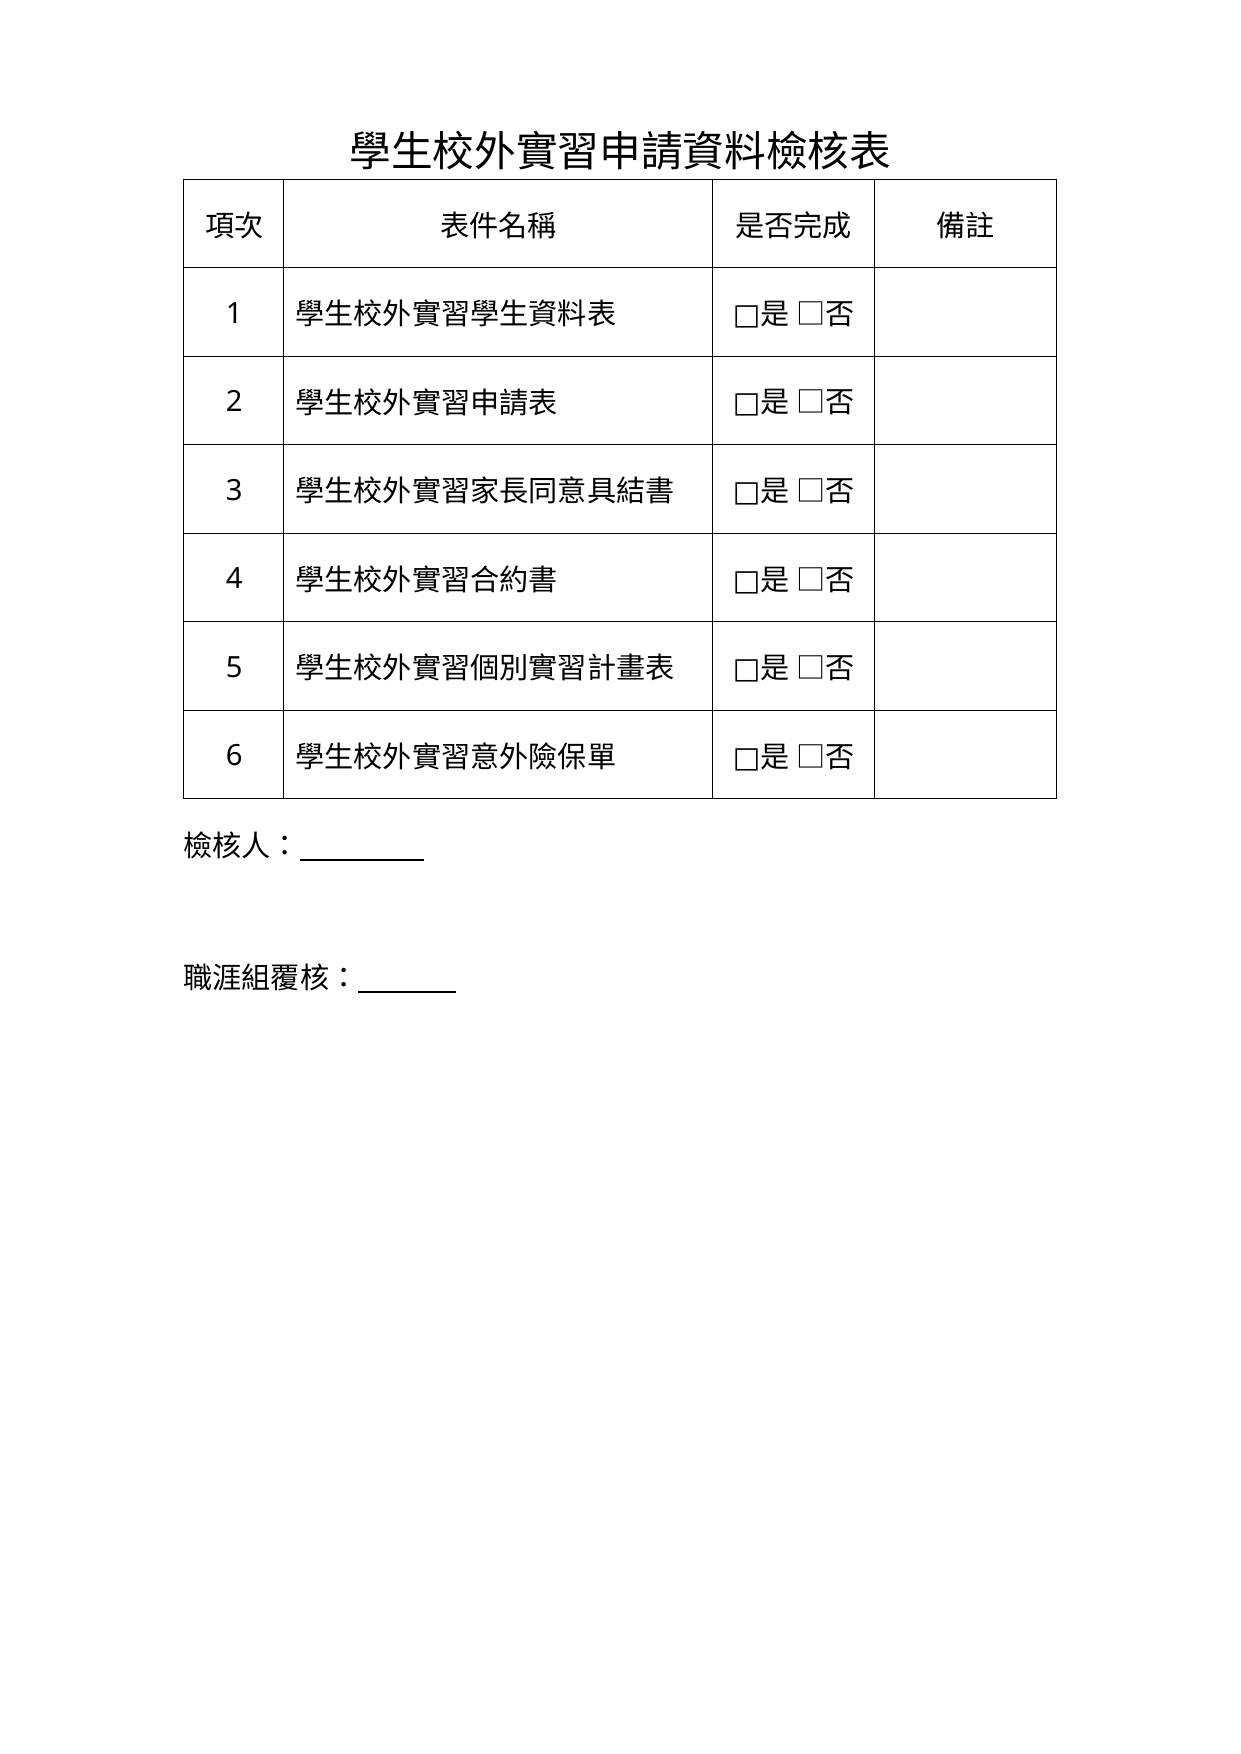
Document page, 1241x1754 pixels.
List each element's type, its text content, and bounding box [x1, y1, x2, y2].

table_cell [875, 534, 1056, 621]
table_cell 學生校外實習合約書 [284, 534, 712, 621]
table_cell □是 □否 [713, 268, 874, 356]
table_cell 1 [184, 268, 283, 356]
table_cell 學生校外實習意外險保單 [284, 711, 712, 798]
text 檢核人： [183, 823, 1122, 865]
table_header 表件名稱 [284, 180, 712, 267]
text 職涯組覆核： [183, 954, 1122, 997]
table_cell 3 [184, 445, 283, 533]
table_cell □是 □否 [713, 534, 874, 621]
table_cell [875, 622, 1056, 710]
table_cell [875, 268, 1056, 356]
table_cell □是 □否 [713, 622, 874, 710]
table_header 項次 [184, 180, 283, 267]
table_cell □是 □否 [713, 357, 874, 444]
table_cell 學生校外實習學生資料表 [284, 268, 712, 356]
table_cell 2 [184, 357, 283, 444]
table_cell 學生校外實習申請表 [284, 357, 712, 444]
text 學生校外實習申請資料檢核表 [118, 118, 1122, 178]
table_cell 5 [184, 622, 283, 710]
table_cell 4 [184, 534, 283, 621]
table_cell 6 [184, 711, 283, 798]
table_cell [875, 445, 1056, 533]
table_cell □是 □否 [713, 711, 874, 798]
table_header 是否完成 [713, 180, 874, 267]
table_cell 學生校外實習家長同意具結書 [284, 445, 712, 533]
table_cell [875, 711, 1056, 798]
table_cell 學生校外實習個別實習計畫表 [284, 622, 712, 710]
table_cell [875, 357, 1056, 444]
table_header 備註 [875, 180, 1056, 267]
table_cell □是 □否 [713, 445, 874, 533]
